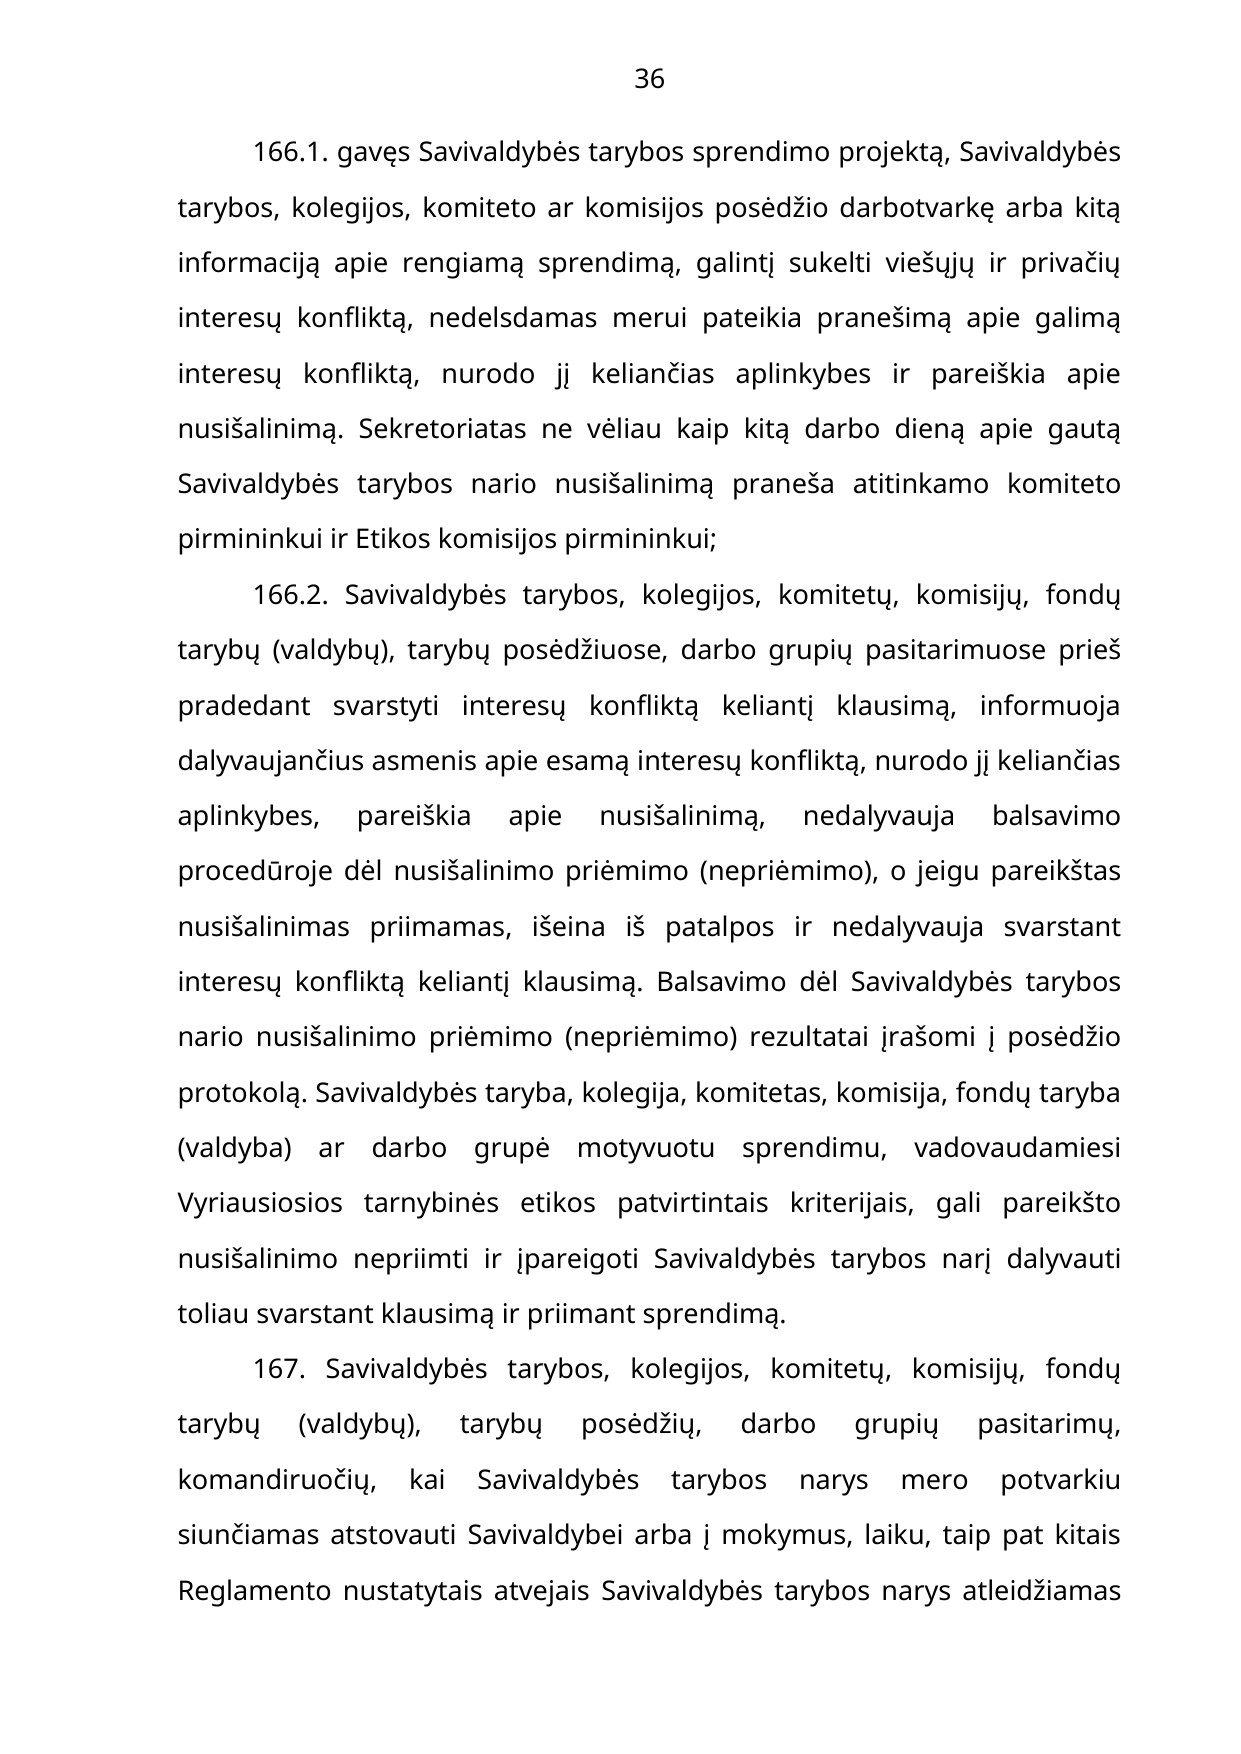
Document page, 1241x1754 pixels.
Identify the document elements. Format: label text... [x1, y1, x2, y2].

text 166.1. gavęs Savivaldybės tarybos sprendimo projektą, Savivaldybės tarybos, kolegijos, komiteto ar komisijos posėdžio darbotvarkę arba kitą informaciją apie rengiamą sprendimą, galintį sukelti viešųjų ir privačių interesų konfliktą, nedelsdamas merui pateikia pranešimą apie galimą interesų konfliktą, nurodo jį keliančias aplinkybes ir pareiškia apie nusišalinimą. Sekretoriatas ne vėliau kaip kitą darbo dieną apie gautą Savivaldybės tarybos nario nusišalinimą praneša atitinkamo komiteto pirmininkui ir Etikos komisijos pirmininkui; [177, 133, 1122, 557]
text 167. Savivaldybės tarybos, kolegijos, komitetų, komisijų, fondų tarybų (valdybų), tarybų posėdžių, darbo grupių pasitarimų, komandiruočių, kai Savivaldybės tarybos narys mero potvarkiu siunčiamas atstovauti Savivaldybei arba į mokymus, laiku, taip pat kitais Reglamento nustatytais atvejais Savivaldybės tarybos narys atleidžiamas [177, 1350, 1122, 1608]
text 166.2. Savivaldybės tarybos, kolegijos, komitetų, komisijų, fondų tarybų (valdybų), tarybų posėdžiuose, darbo grupių pasitarimuose prieš pradedant svarstyti interesų konfliktą keliantį klausimą, informuoja dalyvaujančius asmenis apie esamą interesų konfliktą, nurodo jį keliančias aplinkybes, pareiškia apie nusišalinimą, nedalyvauja balsavimo procedūroje dėl nusišalinimo priėmimo (nepriėmimo), o jeigu pareikštas nusišalinimas priimamas, išeina iš patalpos ir nedalyvauja svarstant interesų konfliktą keliantį klausimą. Balsavimo dėl Savivaldybės tarybos nario nusišalinimo priėmimo (nepriėmimo) rezultatai įrašomi į posėdžio protokolą. Savivaldybės taryba, kolegija, komitetas, komisija, fondų taryba (valdyba) ar darbo grupė motyvuotu sprendimu, vadovaudamiesi Vyriausiosios tarnybinės etikos patvirtintais kriterijais, gali pareikšto nusišalinimo nepriimti ir įpareigoti Savivaldybės tarybos narį dalyvauti toliau svarstant klausimą ir priimant sprendimą. [177, 575, 1122, 1331]
